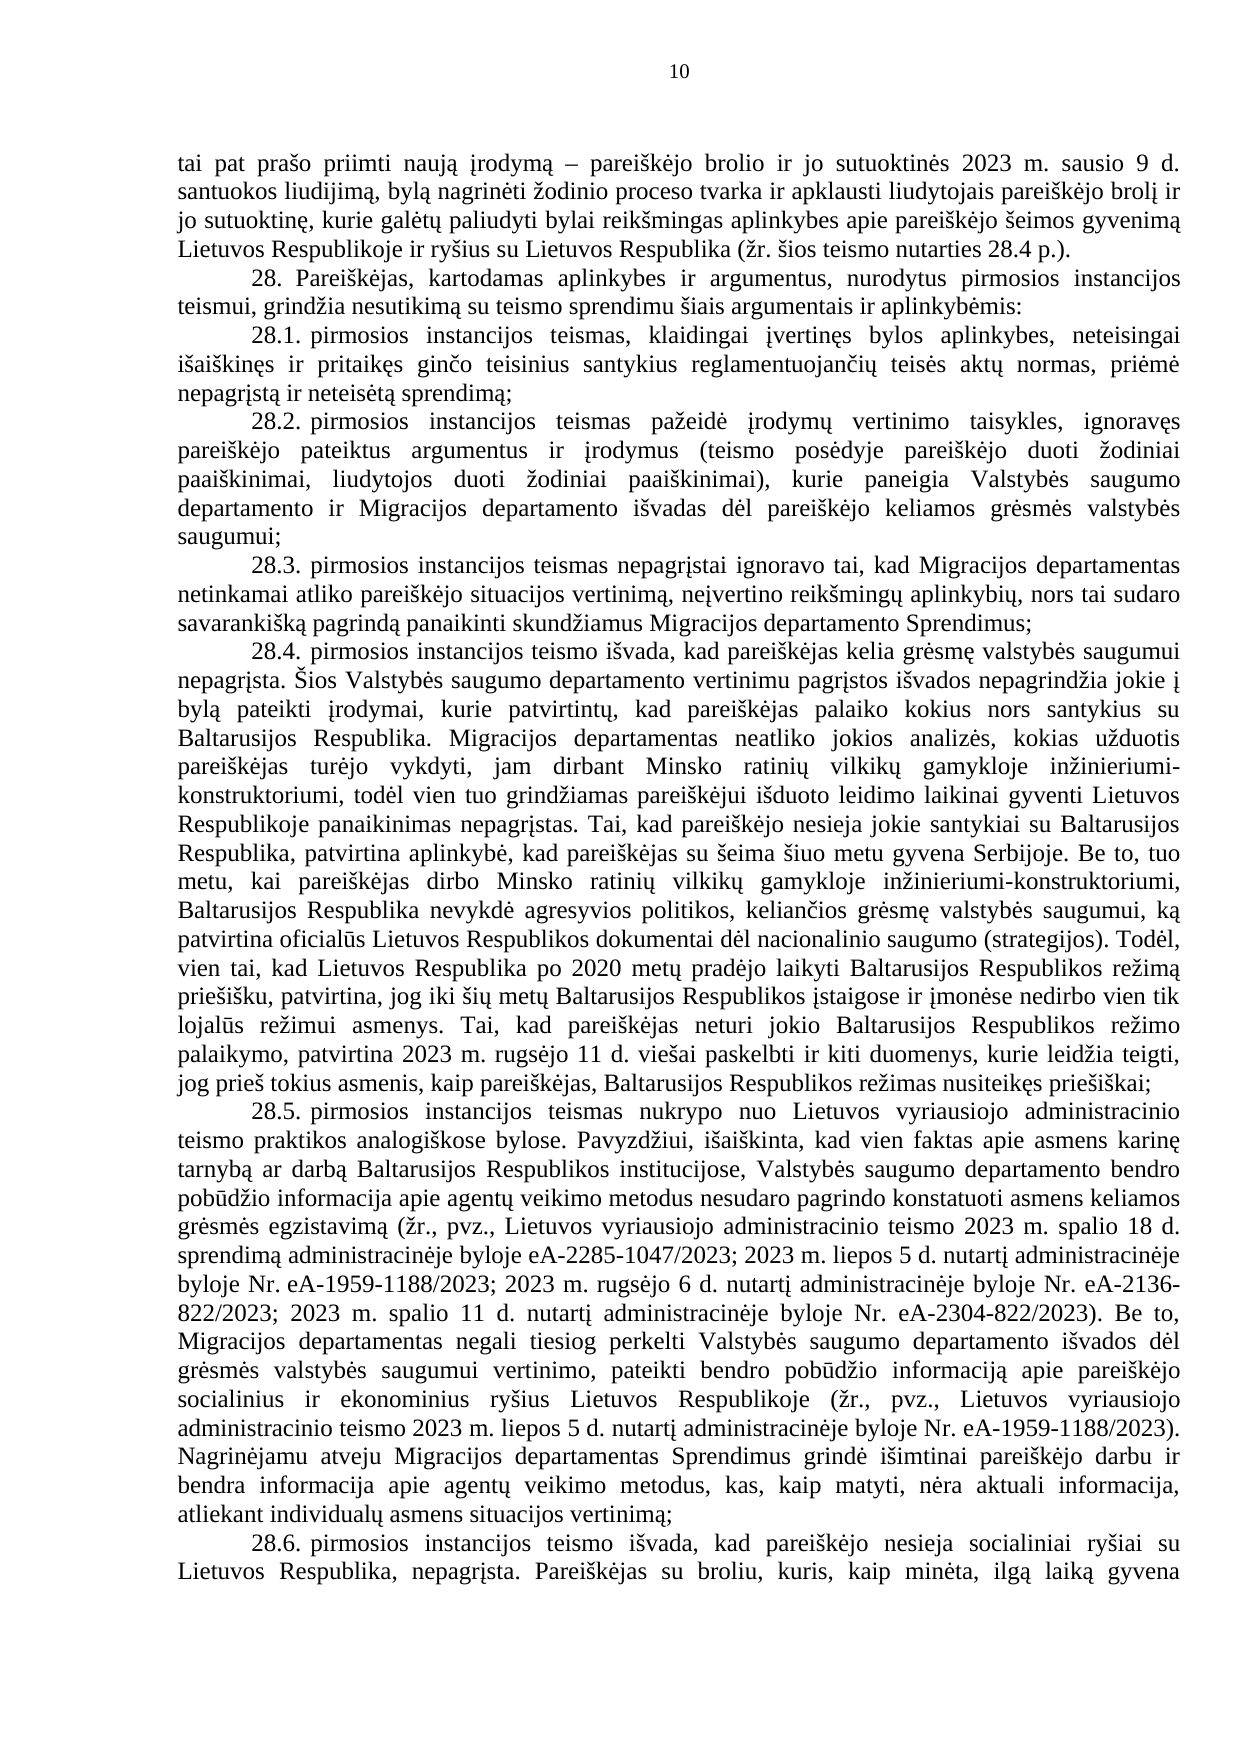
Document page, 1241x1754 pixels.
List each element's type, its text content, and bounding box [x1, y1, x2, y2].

text 28.5. pirmosios instancijos teismas nukrypo nuo Lietuvos vyriausiojo administracinio teismo praktikos analogiškose bylose. Pavyzdžiui, išaiškinta, kad vien faktas apie asmens karinę tarnybą ar darbą Baltarusijos Respublikos institucijose, Valstybės saugumo departamento bendro pobūdžio informacija apie agentų veikimo metodus nesudaro pagrindo konstatuoti asmens keliamos grėsmės egzistavimą (žr., pvz., Lietuvos vyriausiojo administracinio teismo 2023 m. spalio 18 d. sprendimą administracinėje byloje eA-2285-1047/2023; 2023 m. liepos 5 d. nutartį administracinėje byloje Nr. eA-1959-1188/2023; 2023 m. rugsėjo 6 d. nutartį administracinėje byloje Nr. eA-2136-822/2023; 2023 m. spalio 11 d. nutartį administracinėje byloje Nr. eA-2304-822/2023). Be to, Migracijos departamentas negali tiesiog perkelti Valstybės saugumo departamento išvados dėl grėsmės valstybės saugumui vertinimo, pateikti bendro pobūdžio informaciją apie pareiškėjo socialinius ir ekonominius ryšius Lietuvos Respublikoje (žr., pvz., Lietuvos vyriausiojo administracinio teismo 2023 m. liepos 5 d. nutartį administracinėje byloje Nr. eA-1959-1188/2023). Nagrinėjamu atveju Migracijos departamentas Sprendimus grindė išimtinai pareiškėjo darbu ir bendra informacija apie agentų veikimo metodus, kas, kaip matyti, nėra aktuali informacija, atliekant individualų asmens situacijos vertinimą; [177, 1096, 1181, 1528]
text 28. Pareiškėjas, kartodamas aplinkybes ir argumentus, nurodytus pirmosios instancijos teismui, grindžia nesutikimą su teismo sprendimu šiais argumentais ir aplinkybėmis: [177, 263, 1181, 320]
text 28.3. pirmosios instancijos teismas nepagrįstai ignoravo tai, kad Migracijos departamentas netinkamai atliko pareiškėjo situacijos vertinimą, neįvertino reikšmingų aplinkybių, nors tai sudaro savarankišką pagrindą panaikinti skundžiamus Migracijos departamento Sprendimus; [177, 550, 1181, 636]
text tai pat prašo priimti naują įrodymą – pareiškėjo brolio ir jo sutuoktinės 2023 m. sausio 9 d. santuokos liudijimą, bylą nagrinėti žodinio proceso tvarka ir apklausti liudytojais pareiškėjo brolį ir jo sutuoktinę, kurie galėtų paliudyti bylai reikšmingas aplinkybes apie pareiškėjo šeimos gyvenimą Lietuvos Respublikoje ir ryšius su Lietuvos Respublika (žr. šios teismo nutarties 28.4 p.). [177, 148, 1181, 263]
text 28.1. pirmosios instancijos teismas, klaidingai įvertinęs bylos aplinkybes, neteisingai išaiškinęs ir pritaikęs ginčo teisinius santykius reglamentuojančių teisės aktų normas, priėmė nepagrįstą ir neteisėtą sprendimą; [177, 320, 1181, 406]
text 28.2. pirmosios instancijos teismas pažeidė įrodymų vertinimo taisykles, ignoravęs pareiškėjo pateiktus argumentus ir įrodymus (teismo posėdyje pareiškėjo duoti žodiniai paaiškinimai, liudytojos duoti žodiniai paaiškinimai), kurie paneigia Valstybės saugumo departamento ir Migracijos departamento išvadas dėl pareiškėjo keliamos grėsmės valstybės saugumui; [177, 406, 1181, 550]
text 28.6. pirmosios instancijos teismo išvada, kad pareiškėjo nesieja socialiniai ryšiai su Lietuvos Respublika, nepagrįsta. Pareiškėjas su broliu, kuris, kaip minėta, ilgą laiką gyvena [177, 1528, 1181, 1585]
text 28.4. pirmosios instancijos teismo išvada, kad pareiškėjas kelia grėsmę valstybės saugumui nepagrįsta. Šios Valstybės saugumo departamento vertinimu pagrįstos išvados nepagrindžia jokie į bylą pateikti įrodymai, kurie patvirtintų, kad pareiškėjas palaiko kokius nors santykius su Baltarusijos Respublika. Migracijos departamentas neatliko jokios analizės, kokias užduotis pareiškėjas turėjo vykdyti, jam dirbant Minsko ratinių vilkikų gamykloje inžinieriumi-konstruktoriumi, todėl vien tuo grindžiamas pareiškėjui išduoto leidimo laikinai gyventi Lietuvos Respublikoje panaikinimas nepagrįstas. Tai, kad pareiškėjo nesieja jokie santykiai su Baltarusijos Respublika, patvirtina aplinkybė, kad pareiškėjas su šeima šiuo metu gyvena Serbijoje. Be to, tuo metu, kai pareiškėjas dirbo Minsko ratinių vilkikų gamykloje inžinieriumi-konstruktoriumi, Baltarusijos Respublika nevykdė agresyvios politikos, keliančios grėsmę valstybės saugumui, ką patvirtina oficialūs Lietuvos Respublikos dokumentai dėl nacionalinio saugumo (strategijos). Todėl, vien tai, kad Lietuvos Respublika po 2020 metų pradėjo laikyti Baltarusijos Respublikos režimą priešišku, patvirtina, jog iki šių metų Baltarusijos Respublikos įstaigose ir įmonėse nedirbo vien tik lojalūs režimui asmenys. Tai, kad pareiškėjas neturi jokio Baltarusijos Respublikos režimo palaikymo, patvirtina 2023 m. rugsėjo 11 d. viešai paskelbti ir kiti duomenys, kurie leidžia teigti, jog prieš tokius asmenis, kaip pareiškėjas, Baltarusijos Respublikos režimas nusiteikęs priešiškai; [177, 636, 1181, 1096]
